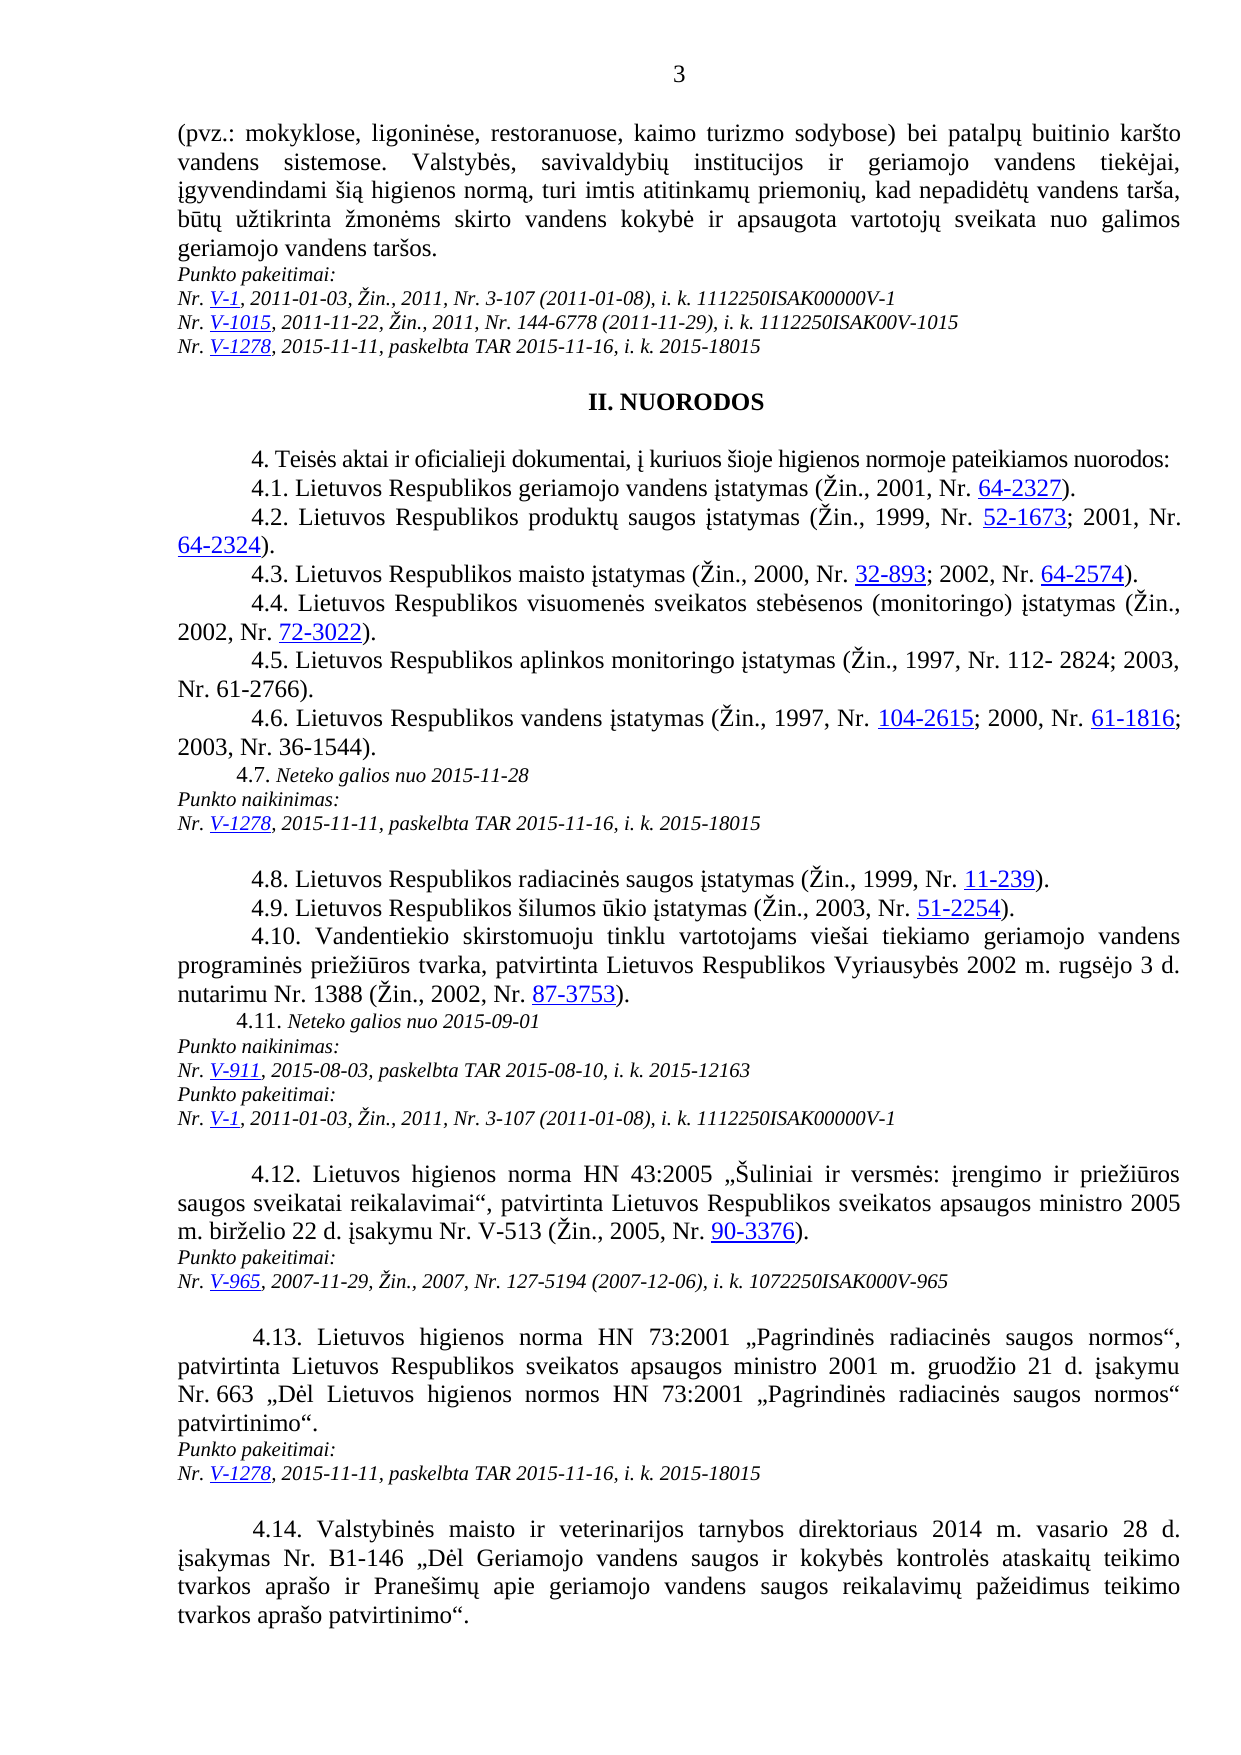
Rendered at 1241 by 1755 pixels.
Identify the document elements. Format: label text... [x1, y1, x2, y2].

text 4.4. Lietuvos Respublikos visuomenės sveikatos stebėsenos (monitoringo) įstatymas (Žin., 2002, Nr. 72-3022). [177, 588, 1181, 646]
text 4.12. Lietuvos higienos norma HN 43:2005 „Šuliniai ir versmės: įrengimo ir priežiūros saugos sveikatai reikalavimai“, patvirtinta Lietuvos Respublikos sveikatos apsaugos ministro 2005 m. birželio 22 d. įsakymu Nr. V-513 (Žin., 2005, Nr. 90-3376). [177, 1159, 1181, 1245]
text Nr. V-1015, 2011-11-22, Žin., 2011, Nr. 144-6778 (2011-11-29), i. k. 1112250ISAK00V-1015 [177, 310, 1181, 334]
text Nr. V-1278, 2015-11-11, paskelbta TAR 2015-11-16, i. k. 2015-18015 [177, 1461, 1181, 1485]
text 4.1. Lietuvos Respublikos geriamojo vandens įstatymas (Žin., 2001, Nr. 64-2327). [177, 473, 1181, 502]
text (pvz.: mokyklose, ligoninėse, restoranuose, kaimo turizmo sodybose) bei patalpų buitinio karšto vandens sistemose. Valstybės, savivaldybių institucijos ir geriamojo vandens tiekėjai, įgyvendindami šią higienos normą, turi imtis atitinkamų priemonių, kad nepadidėtų vandens tarša, būtų užtikrinta žmonėms skirto vandens kokybė ir apsaugota vartotojų sveikata nuo galimos geriamojo vandens taršos. [177, 118, 1181, 262]
text 4.13. Lietuvos higienos norma HN 73:2001 „Pagrindinės radiacinės saugos normos“, patvirtinta Lietuvos Respublikos sveikatos apsaugos ministro 2001 m. gruodžio 21 d. įsakymu Nr. 663 „Dėl Lietuvos higienos normos HN 73:2001 „Pagrindinės radiacinės saugos normos“ patvirtinimo“. [177, 1322, 1181, 1437]
text 4.10. Vandentiekio skirstomuoju tinklu vartotojams viešai tiekiamo geriamojo vandens programinės priežiūros tvarka, patvirtinta Lietuvos Respublikos Vyriausybės 2002 m. rugsėjo 3 d. nutarimu Nr. 1388 (Žin., 2002, Nr. 87-3753). [177, 921, 1181, 1008]
text Nr. V-1, 2011-01-03, Žin., 2011, Nr. 3-107 (2011-01-08), i. k. 1112250ISAK00000V-1 [177, 286, 1181, 310]
text Nr. V-1, 2011-01-03, Žin., 2011, Nr. 3-107 (2011-01-08), i. k. 1112250ISAK00000V-1 [177, 1106, 1181, 1130]
text II. NUORODOS [177, 387, 1181, 416]
text 4.7. Neteko galios nuo 2015-11-28 [177, 761, 1181, 787]
text Nr. V-1278, 2015-11-11, paskelbta TAR 2015-11-16, i. k. 2015-18015 [177, 811, 1181, 835]
text Punkto pakeitimai: [177, 262, 1181, 286]
text Punkto naikinimas: [177, 1034, 1181, 1058]
text 4.14. Valstybinės maisto ir veterinarijos tarnybos direktoriaus 2014 m. vasario 28 d. įsakymas Nr. B1-146 „Dėl Geriamojo vandens saugos ir kokybės kontrolės ataskaitų teikimo tvarkos aprašo ir Pranešimų apie geriamojo vandens saugos reikalavimų pažeidimus teikimo tvarkos aprašo patvirtinimo“. [177, 1514, 1181, 1629]
text Punkto pakeitimai: [177, 1437, 1181, 1461]
text 4.2. Lietuvos Respublikos produktų saugos įstatymas (Žin., 1999, Nr. 52-1673; 2001, Nr. 64-2324). [177, 502, 1181, 559]
text 4.11. Neteko galios nuo 2015-09-01 [177, 1008, 1181, 1034]
text Nr. V-1278, 2015-11-11, paskelbta TAR 2015-11-16, i. k. 2015-18015 [177, 334, 1181, 358]
text Nr. V-911, 2015-08-03, paskelbta TAR 2015-08-10, i. k. 2015-12163 [177, 1058, 1181, 1082]
text Nr. V-965, 2007-11-29, Žin., 2007, Nr. 127-5194 (2007-12-06), i. k. 1072250ISAK000V-965 [177, 1269, 1181, 1293]
text Punkto naikinimas: [177, 787, 1181, 811]
text 4. Teisės aktai ir oficialieji dokumentai, į kuriuos šioje higienos normoje pateikiamos nuorodos: [177, 444, 1181, 473]
text 4.9. Lietuvos Respublikos šilumos ūkio įstatymas (Žin., 2003, Nr. 51-2254). [177, 893, 1181, 921]
text 4.5. Lietuvos Respublikos aplinkos monitoringo įstatymas (Žin., 1997, Nr. 112- 2824; 2003, Nr. 61-2766). [177, 646, 1181, 703]
text 4.3. Lietuvos Respublikos maisto įstatymas (Žin., 2000, Nr. 32-893; 2002, Nr. 64-2574). [177, 559, 1181, 588]
text 4.6. Lietuvos Respublikos vandens įstatymas (Žin., 1997, Nr. 104-2615; 2000, Nr. 61-1816; 2003, Nr. 36-1544). [177, 703, 1181, 761]
text Punkto pakeitimai: [177, 1245, 1181, 1269]
text 4.8. Lietuvos Respublikos radiacinės saugos įstatymas (Žin., 1999, Nr. 11-239). [177, 864, 1181, 893]
text Punkto pakeitimai: [177, 1082, 1181, 1106]
